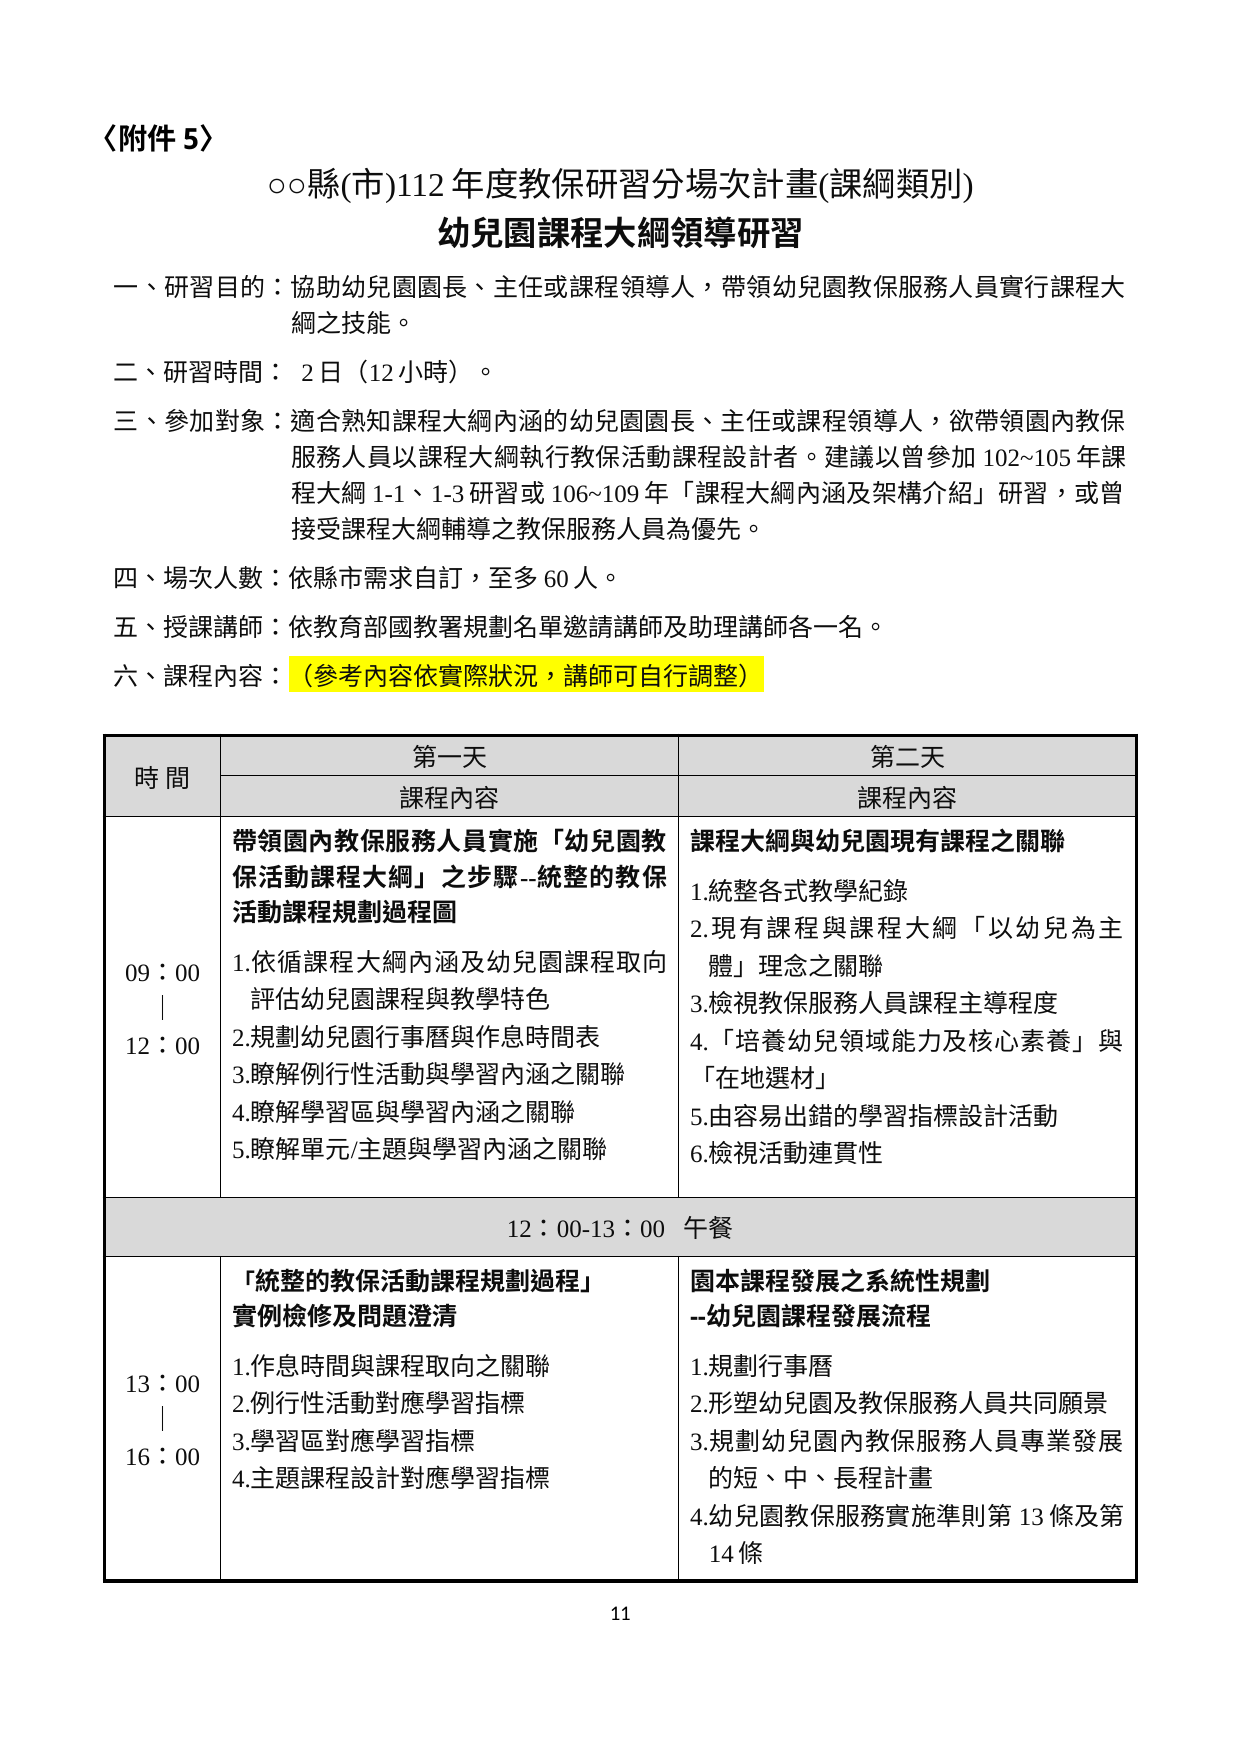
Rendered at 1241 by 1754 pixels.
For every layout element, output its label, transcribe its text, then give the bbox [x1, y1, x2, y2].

text 五、授課講師：依教育部國教署規劃名單邀請講師及助理講師各一名。 [114, 607, 1127, 643]
table_cell 13：00 ｜ 16：00 [106, 1257, 220, 1579]
text ○○縣(市)112年度教保研習分場次計畫(課綱類別) [89, 158, 1152, 206]
text 一、研習目的：協助幼兒園園長、主任或課程領導人，帶領幼兒園教保服務人員實行課程大綱之技能。 [114, 267, 1127, 340]
text 三、參加對象：適合熟知課程大綱內涵的幼兒園園長、主任或課程領導人，欲帶領園內教保服務人員以課程大綱執行教保活動課程設計者。建議以曾參加102~105年課程大綱1-1、1-3研習或106~109年「課程大綱內涵及架構介紹」研習，或曾接受課程大綱輔導之教保服務人員為優先。 [114, 401, 1127, 546]
table_header 第一天 [221, 737, 678, 775]
text 二、研習時間： 2日（12小時）。 [114, 352, 1127, 388]
text 幼兒園課程大綱領導研習 [89, 206, 1152, 255]
table_header 第二天 [679, 737, 1135, 775]
table_cell 「統整的教保活動課程規劃過程」 實例檢修及問題澄清 1.作息時間與課程取向之關聯 2.例行性活動對應學習指標 3.學習區對應學習指標 4.主題課程設計對應學習指標 [221, 1257, 678, 1579]
text 四、場次人數：依縣市需求自訂，至多60人。 [114, 558, 1127, 595]
table_cell 課程內容 [679, 776, 1135, 816]
table_cell 園本課程發展之系統性規劃 --幼兒園課程發展流程 1.規劃行事曆 2.形塑幼兒園及教保服務人員共同願景 3.規劃幼兒園內教保服務人員專業發展的短、中、長程計畫 4.幼兒園教保服務實施準則第13條及第14條 [679, 1257, 1135, 1579]
table_cell 課程內容 [221, 776, 678, 816]
table_cell 課程大綱與幼兒園現有課程之關聯 1.統整各式教學紀錄 2.現有課程與課程大綱「以幼兒為主體」理念之關聯 3.檢視教保服務人員課程主導程度 4.「培養幼兒領域能力及核心素養」與「在地選材」 5.由容易出錯的學習指標設計活動 6.檢視活動連貫性 [679, 817, 1135, 1197]
table_cell 12：00-13：00 午餐 [106, 1198, 1135, 1256]
table_header 時 間 [106, 737, 220, 816]
text 六、課程內容：（參考內容依實際狀況，講師可自行調整） [114, 656, 1127, 692]
table_cell 09：00 ｜ 12：00 [106, 817, 220, 1197]
table_cell 帶領園內教保服務人員實施「幼兒園教保活動課程大綱」之步驟--統整的教保活動課程規劃過程圖 1.依循課程大綱內涵及幼兒園課程取向評估幼兒園課程與教學特色 2.規劃幼兒園行事曆與作息時間表 3.瞭解例行性活動與學習內涵之關聯 4.瞭解學習區與學習內涵之關聯 5.瞭解單元/主題與學習內涵之關聯 [221, 817, 678, 1197]
